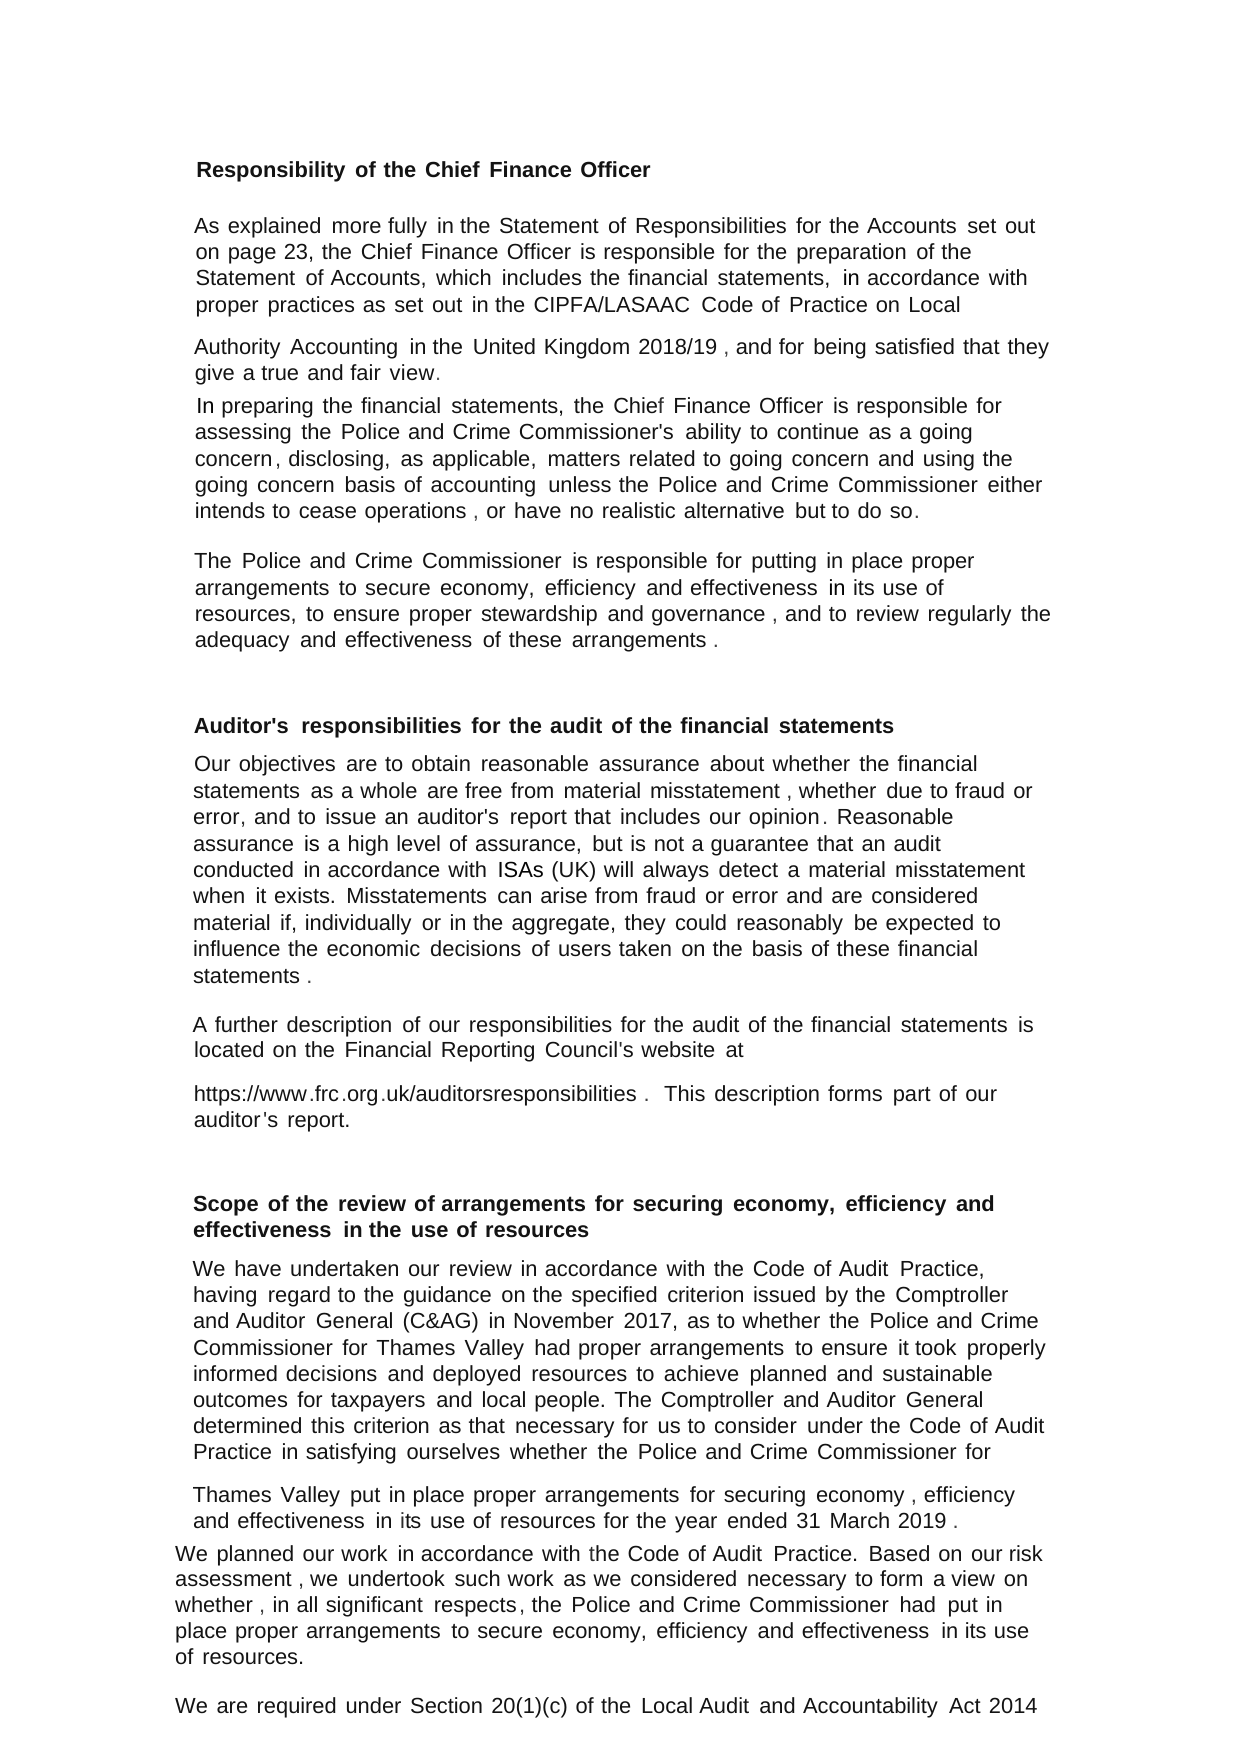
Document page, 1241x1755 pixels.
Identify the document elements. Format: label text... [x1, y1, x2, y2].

text Thames Valley put in place proper arrangements for securing economy , efficiency and effectiveness in its use of resources for the year ended 31 March 2019 . [192, 1482, 1031, 1534]
subtitle Responsibility of the Chief Finance Officer [196, 157, 1066, 182]
text We have undertaken our review in accordance with the Code of Audit Practice, having regard to the guidance on the specified criterion issued by the Comptroller and Auditor General (C&AG) in November 2017, as to whether the Police and Crime Commissioner for Thames Valley had proper arrangements to ensure it took properly informed decisions and deployed resources to achieve planned and sustainable outcomes for taxpayers and local people. The Comptroller and Auditor General determined this criterion as that necessary for us to consider under the Code of Audit Practice in satisfying ourselves whether the Police and Crime Commissioner for [192, 1256, 1051, 1464]
text We planned our work in accordance with the Code of Audit Practice. Based on our risk assessment , we undertook such work as we considered necessary to form a view on whether , in all significant respects, the Police and Crime Commissioner had put in place proper arrangements to secure economy, efficiency and effectiveness in its use of resources. [175, 1540, 1046, 1669]
text The Police and Crime Commissioner is responsible for putting in place proper arrangements to secure economy, efficiency and effectiveness in its use of resources, to ensure proper stewardship and governance , and to review regularly the adequacy and effectiveness of these arrangements . [194, 548, 1054, 652]
text In preparing the financial statements, the Chief Finance Officer is responsible for assessing the Police and Crime Commissioner's ability to continue as a going concern, disclosing, as applicable, matters related to going concern and using the going concern basis of accounting unless the Police and Crime Commissioner either intends to cease operations , or have no realistic alternative but to do so. [194, 392, 1054, 523]
text Our objectives are to obtain reasonable assurance about whether the financial statements as a whole are free from material misstatement , whether due to fraud or error, and to issue an auditor's report that includes our opinion. Reasonable assurance is a high level of assurance, but is not a guarantee that an audit conducted in accordance with ISAs (UK) will always detect a material misstatement when it exists. Misstatements can arise from fraud or error and are considered material if, individually or in the aggregate, they could reasonably be expected to influence the economic decisions of users taken on the basis of these financial statements . [193, 751, 1038, 988]
text We are required under Section 20(1)(c) of the Local Audit and Accountability Act 2014 [175, 1693, 1038, 1718]
subtitle Scope of the review of arrangements for securing economy, efficiency and effectiveness in the use of resources [193, 1191, 1031, 1242]
text Authority Accounting in the United Kingdom 2018/19 , and for being satisfied that they give a true and fair view. [194, 334, 1054, 385]
subtitle Auditor's responsibilities for the audit of the financial statements [193, 713, 1066, 738]
text https://www.frc.org.uk/auditorsresponsibilities . This description forms part of our auditor's report. [193, 1081, 1031, 1132]
text A further description of our responsibilities for the audit of the financial statements is located on the Financial Reporting Council's website at [192, 1012, 1038, 1063]
text As explained more fully in the Statement of Responsibilities for the Accounts set out on page 23, the Chief Finance Officer is responsible for the preparation of the Statement of Accounts, which includes the financial statements, in accordance with proper practices as set out in the CIPFA/LASAAC Code of Practice on Local [194, 213, 1058, 317]
